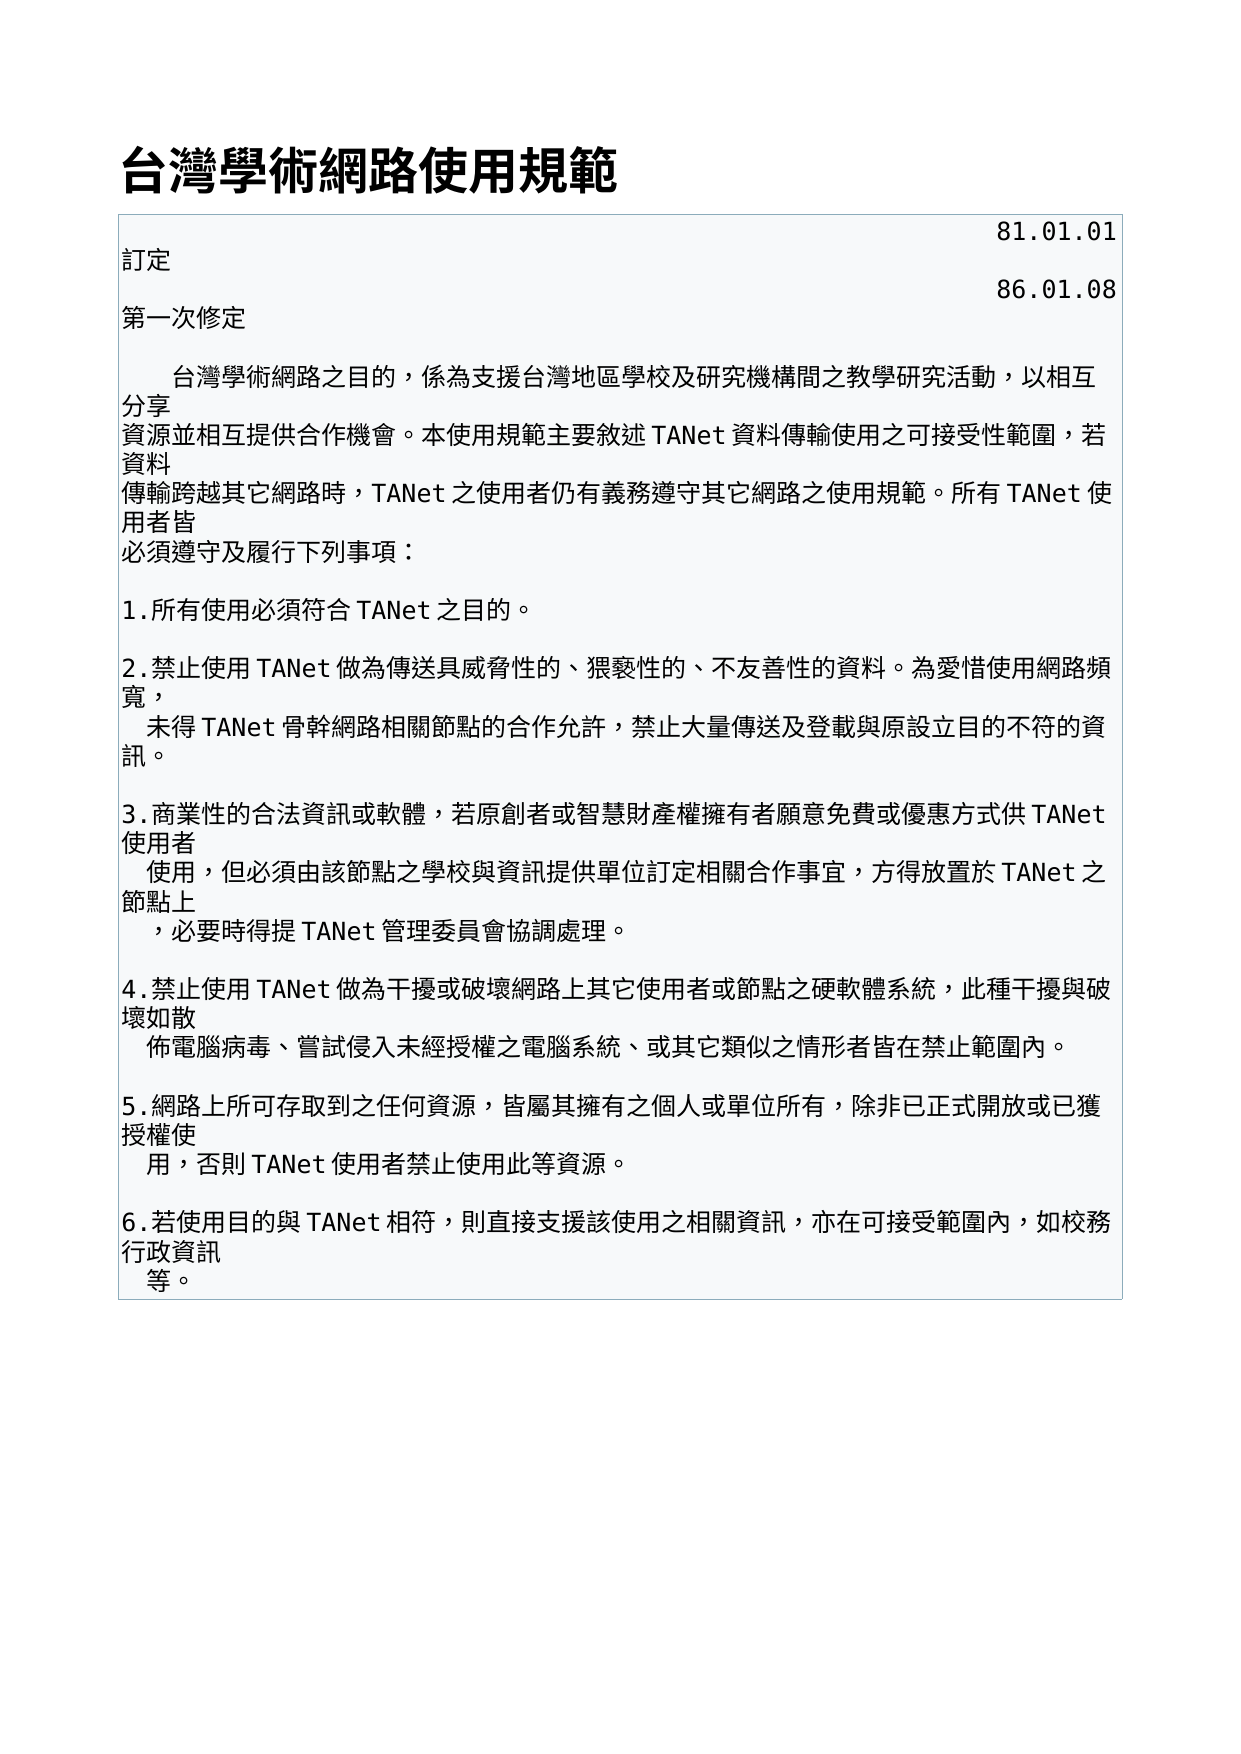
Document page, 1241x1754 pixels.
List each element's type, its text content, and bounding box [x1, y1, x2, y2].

text 81.01.01訂定 86.01.08第一次修定 台灣學術網路之目的，係為支援台灣地區學校及研究機構間之教學研究活動，以相互分享 資源並相互提供合作機會。本使用規範主要敘述TANet資料傳輸使用之可接受性範圍，若資料 傳輸跨越其它網路時，TANet之使用者仍有義務遵守其它網路之使用規範。所有TANet使用者皆 必須遵守及履行下列事項： 1.所有使用必須符合TANet之目的。 2.禁止使用TANet做為傳送具威脅性的、猥褻性的、不友善性的資料。為愛惜使用網路頻寬， 未得TANet骨幹網路相關節點的合作允許，禁止大量傳送及登載與原設立目的不符的資訊。 3.商業性的合法資訊或軟體，若原創者或智慧財產權擁有者願意免費或優惠方式供TANet使用者 使用，但必須由該節點之學校與資訊提供單位訂定相關合作事宜，方得放置於TANet之節點上 ，必要時得提TANet管理委員會協調處理。 4.禁止使用TANet做為干擾或破壞網路上其它使用者或節點之硬軟體系統，此種干擾與破壞如散 佈電腦病毒、嘗試侵入未經授權之電腦系統、或其它類似之情形者皆在禁止範圍內。 5.網路上所可存取到之任何資源，皆屬其擁有之個人或單位所有，除非已正式開放或已獲授權使 用，否則TANet使用者禁止使用此等資源。 6.若使用目的與TANet相符，則直接支援該使用之相關資訊，亦在可接受範圍內，如校務行政資訊 等。 [119, 215, 1122, 1299]
subtitle 台灣學術網路使用規範 [118, 143, 1122, 201]
